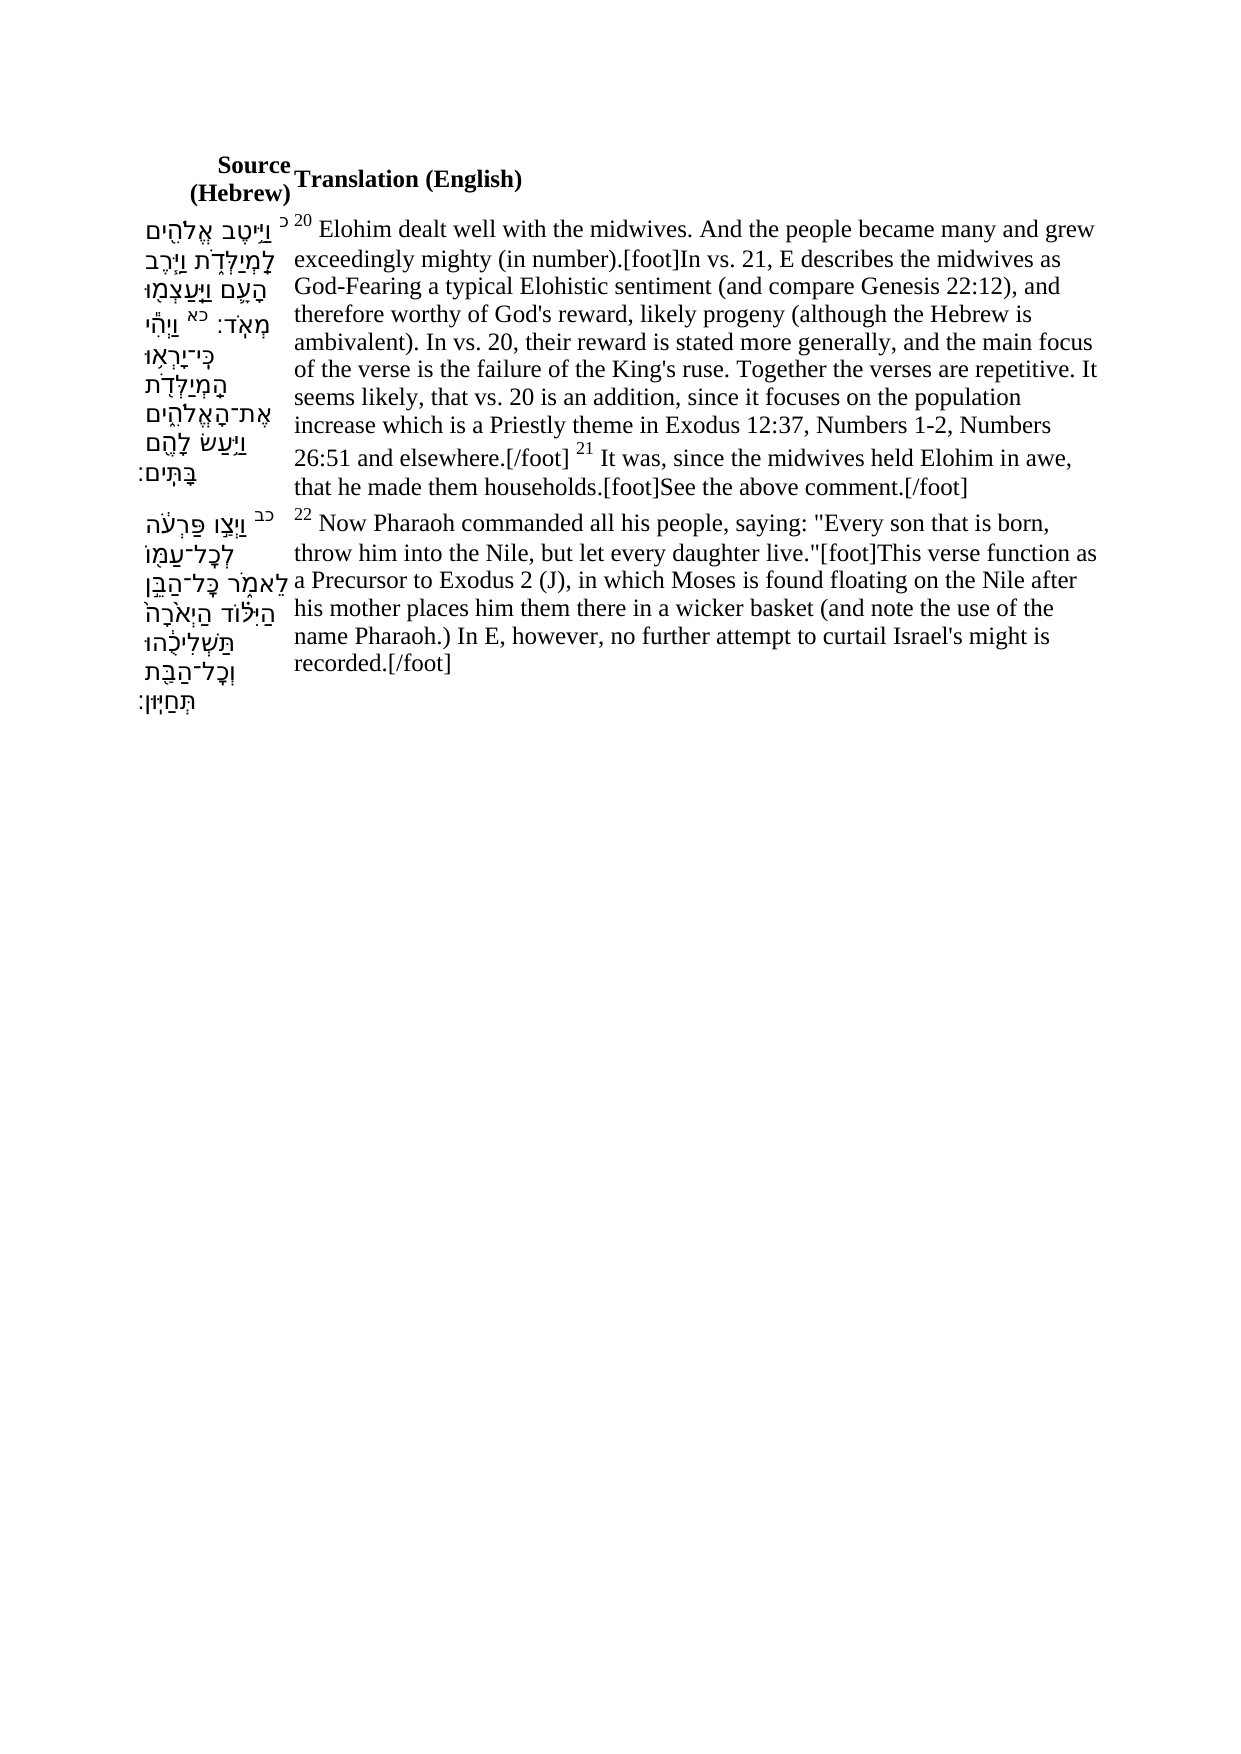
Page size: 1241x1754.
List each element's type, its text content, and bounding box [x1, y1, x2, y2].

table_header Translation (English) [292, 150, 1105, 208]
table_cell 20 Elohim dealt well with the midwives. And the people became many and grew exceedingly mighty (in number).[foot]In vs. 21, E describes the midwives as God-Fearing a typical Elohistic sentiment (and compare Genesis 22:12), and therefore worthy of God's reward, likely progeny (although the Hebrew is ambivalent). In vs. 20, their reward is stated more generally, and the main focus of the verse is the failure of the King's ruse. Together the verses are repetitive. It seems likely, that vs. 20 is an addition, since it focuses on the population increase which is a Priestly theme in Exodus 12:37, Numbers 1-2, Numbers 26:51 and elsewhere.[/foot] 21 It was, since the midwives held Elohim in awe, that he made them households.[foot]See the above comment.[/foot] [292, 209, 1105, 502]
table_cell כב וַיְצַ֣ו פַּרְעֹ֔ה לְכׇל־עַמּ֖וֹ לֵאמֹ֑ר כׇּל־הַבֵּ֣ן הַיִּלּ֗וֹד הַיְאֹ֙רָה֙ תַּשְׁלִיכֻ֔הוּ וְכׇל־הַבַּ֖ת תְּחַיּֽוּן׃ [135, 503, 292, 717]
table_cell 22 Now Pharaoh commanded all his people, saying: "Every son that is born, throw him into the Nile, but let every daughter live."[foot]This verse function as a Precursor to Exodus 2 (J), in which Moses is found floating on the Nile after his mother places him them there in a wicker basket (and note the use of the name Pharaoh.) In E, however, no further attempt to curtail Israel's might is recorded.[/foot] [292, 503, 1105, 717]
table_header Source (Hebrew) [135, 150, 292, 208]
table_cell כ וַיֵּ֥יטֶב אֱלֹהִ֖ים לַֽמְיַלְּדֹ֑ת וַיִּ֧רֶב הָעָ֛ם וַיַּֽעַצְמ֖וּ מְאֹֽד׃ כא וַיְהִ֕י כִּֽי־יָרְא֥וּ הַֽמְיַלְּדֹ֖ת אֶת־הָאֱלֹהִ֑ים וַיַּ֥עַשׂ לָהֶ֖ם בָּתִּֽים׃ [135, 209, 292, 502]
